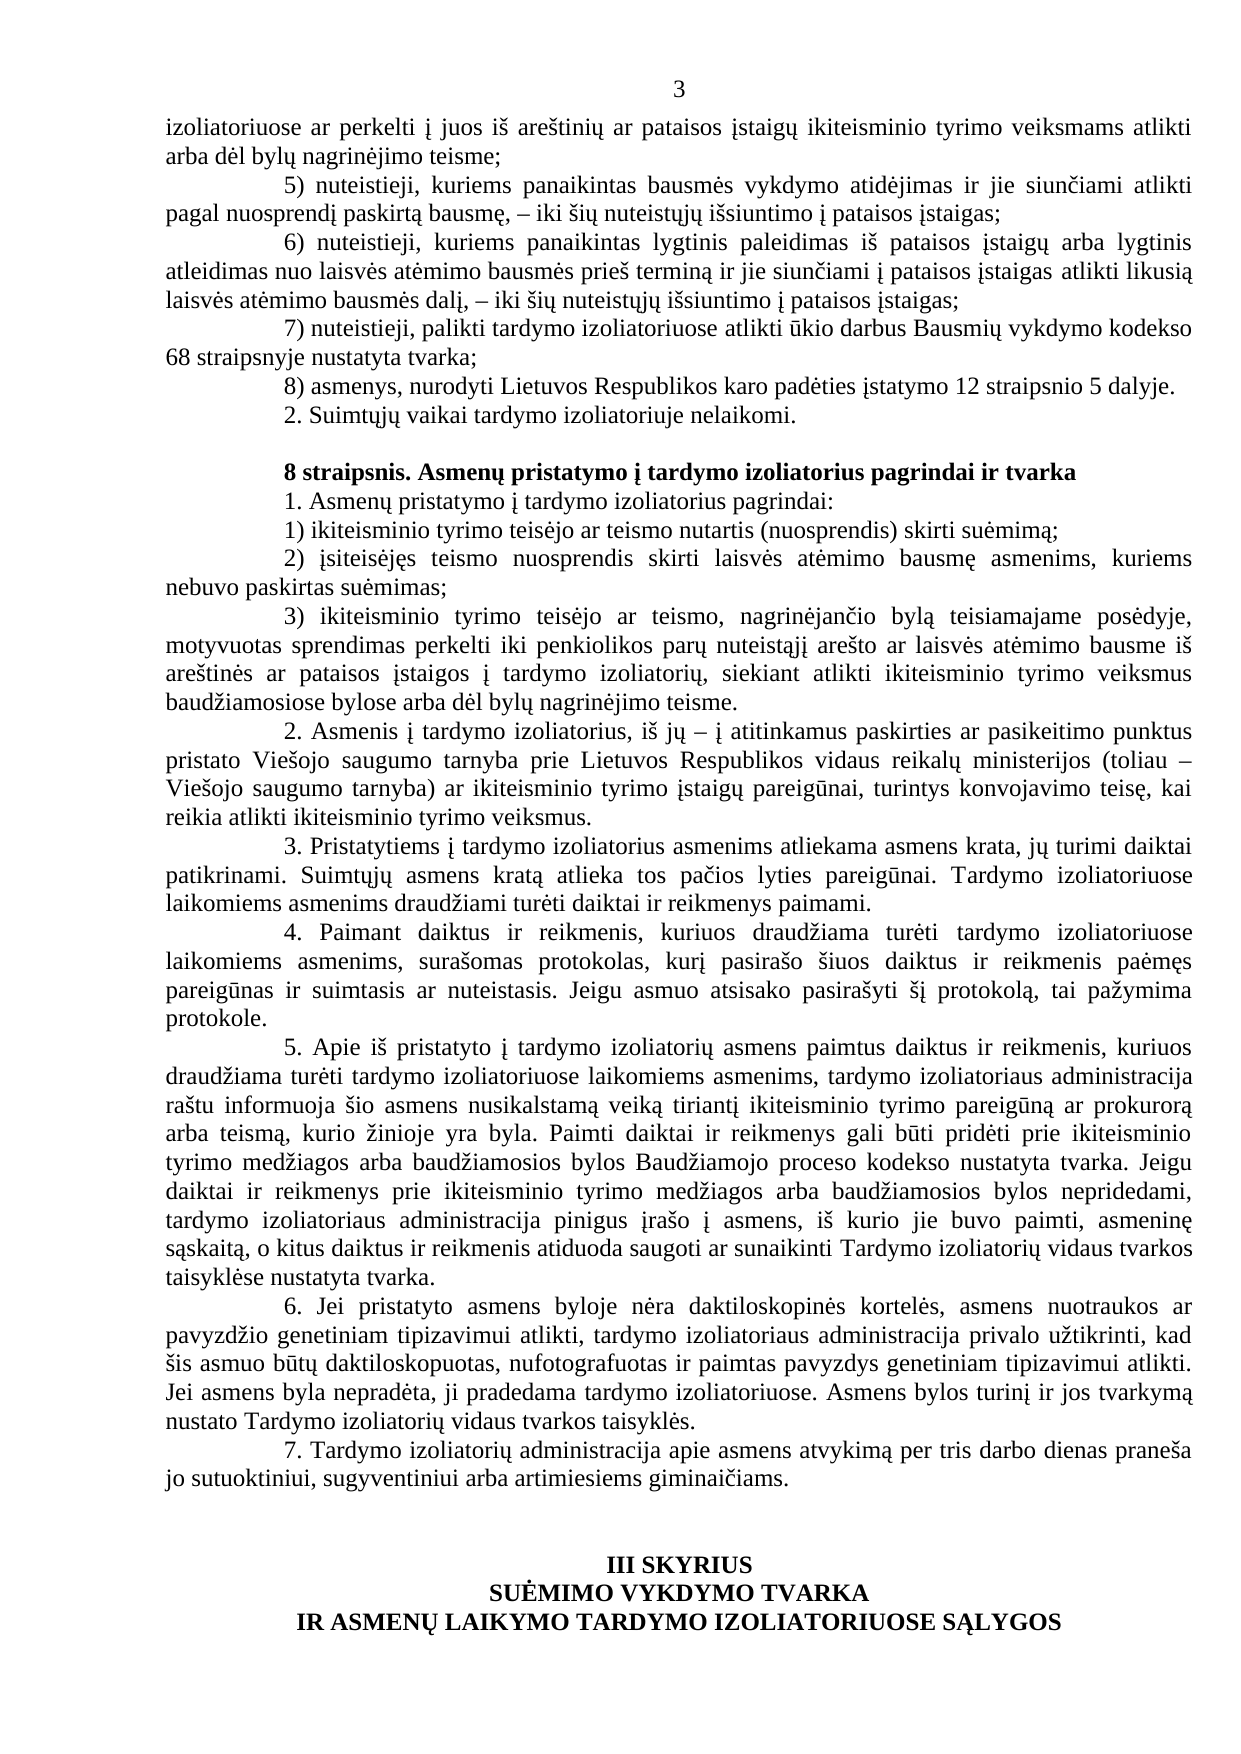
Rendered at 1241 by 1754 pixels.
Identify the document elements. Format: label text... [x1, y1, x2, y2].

text 8) asmenys, nurodyti Lietuvos Respublikos karo padėties įstatymo 12 straipsnio 5 dalyje. [165, 371, 1193, 400]
text 7) nuteistieji, palikti tardymo izoliatoriuose atlikti ūkio darbus Bausmių vykdymo kodekso 68 straipsnyje nustatyta tvarka; [165, 313, 1193, 371]
text 5) nuteistieji, kuriems panaikintas bausmės vykdymo atidėjimas ir jie siunčiami atlikti pagal nuosprendį paskirtą bausmę, – iki šių nuteistųjų išsiuntimo į pataisos įstaigas; [165, 170, 1193, 227]
text SUĖMIMO VYKDYMO TVARKA [165, 1578, 1193, 1607]
text izoliatoriuose ar perkelti į juos iš areštinių ar pataisos įstaigų ikiteisminio tyrimo veiksmams atlikti arba dėl bylų nagrinėjimo teisme; [165, 112, 1193, 170]
text 6. Jei pristatyto asmens byloje nėra daktiloskopinės kortelės, asmens nuotraukos ar pavyzdžio genetiniam tipizavimui atlikti, tardymo izoliatoriaus administracija privalo užtikrinti, kad šis asmuo būtų daktiloskopuotas, nufotografuotas ir paimtas pavyzdys genetiniam tipizavimui atlikti. Jei asmens byla nepradėta, ji pradedama tardymo izoliatoriuose. Asmens bylos turinį ir jos tvarkymą nustato Tardymo izoliatorių vidaus tvarkos taisyklės. [165, 1291, 1193, 1435]
text IR ASMENŲ LAIKYMO TARDYMO IZOLIATORIUOSE SĄLYGOS [165, 1607, 1193, 1636]
text 7. Tardymo izoliatorių administracija apie asmens atvykimą per tris darbo dienas praneša jo sutuoktiniui, sugyventiniui arba artimiesiems giminaičiams. [165, 1435, 1193, 1492]
text 8 straipsnis. Asmenų pristatymo į tardymo izoliatorius pagrindai ir tvarka [165, 457, 1193, 486]
text 2. Asmenis į tardymo izoliatorius, iš jų – į atitinkamus paskirties ar pasikeitimo punktus pristato Viešojo saugumo tarnyba prie Lietuvos Respublikos vidaus reikalų ministerijos (toliau – Viešojo saugumo tarnyba) ar ikiteisminio tyrimo įstaigų pareigūnai, turintys konvojavimo teisę, kai reikia atlikti ikiteisminio tyrimo veiksmus. [165, 716, 1193, 831]
text III SKYRIUS [165, 1550, 1193, 1578]
text 5. Apie iš pristatyto į tardymo izoliatorių asmens paimtus daiktus ir reikmenis, kuriuos draudžiama turėti tardymo izoliatoriuose laikomiems asmenims, tardymo izoliatoriaus administracija raštu informuoja šio asmens nusikalstamą veiką tiriantį ikiteisminio tyrimo pareigūną ar prokurorą arba teismą, kurio žinioje yra byla. Paimti daiktai ir reikmenys gali būti pridėti prie ikiteisminio tyrimo medžiagos arba baudžiamosios bylos Baudžiamojo proceso kodekso nustatyta tvarka. Jeigu daiktai ir reikmenys prie ikiteisminio tyrimo medžiagos arba baudžiamosios bylos nepridedami, tardymo izoliatoriaus administracija pinigus įrašo į asmens, iš kurio jie buvo paimti, asmeninę sąskaitą, o kitus daiktus ir reikmenis atiduoda saugoti ar sunaikinti Tardymo izoliatorių vidaus tvarkos taisyklėse nustatyta tvarka. [165, 1032, 1193, 1291]
text 2) įsiteisėjęs teismo nuosprendis skirti laisvės atėmimo bausmę asmenims, kuriems nebuvo paskirtas suėmimas; [165, 543, 1193, 601]
text 1. Asmenų pristatymo į tardymo izoliatorius pagrindai: [165, 486, 1193, 515]
text 2. Suimtųjų vaikai tardymo izoliatoriuje nelaikomi. [165, 400, 1193, 428]
text 1) ikiteisminio tyrimo teisėjo ar teismo nutartis (nuosprendis) skirti suėmimą; [165, 515, 1193, 543]
text 4. Paimant daiktus ir reikmenis, kuriuos draudžiama turėti tardymo izoliatoriuose laikomiems asmenims, surašomas protokolas, kurį pasirašo šiuos daiktus ir reikmenis paėmęs pareigūnas ir suimtasis ar nuteistasis. Jeigu asmuo atsisako pasirašyti šį protokolą, tai pažymima protokole. [165, 917, 1193, 1032]
text 3. Pristatytiems į tardymo izoliatorius asmenims atliekama asmens krata, jų turimi daiktai patikrinami. Suimtųjų asmens kratą atlieka tos pačios lyties pareigūnai. Tardymo izoliatoriuose laikomiems asmenims draudžiami turėti daiktai ir reikmenys paimami. [165, 831, 1193, 917]
text 6) nuteistieji, kuriems panaikintas lygtinis paleidimas iš pataisos įstaigų arba lygtinis atleidimas nuo laisvės atėmimo bausmės prieš terminą ir jie siunčiami į pataisos įstaigas atlikti likusią laisvės atėmimo bausmės dalį, – iki šių nuteistųjų išsiuntimo į pataisos įstaigas; [165, 227, 1193, 313]
text 3) ikiteisminio tyrimo teisėjo ar teismo, nagrinėjančio bylą teisiamajame posėdyje, motyvuotas sprendimas perkelti iki penkiolikos parų nuteistąjį arešto ar laisvės atėmimo bausme iš areštinės ar pataisos įstaigos į tardymo izoliatorių, siekiant atlikti ikiteisminio tyrimo veiksmus baudžiamosiose bylose arba dėl bylų nagrinėjimo teisme. [165, 601, 1193, 716]
